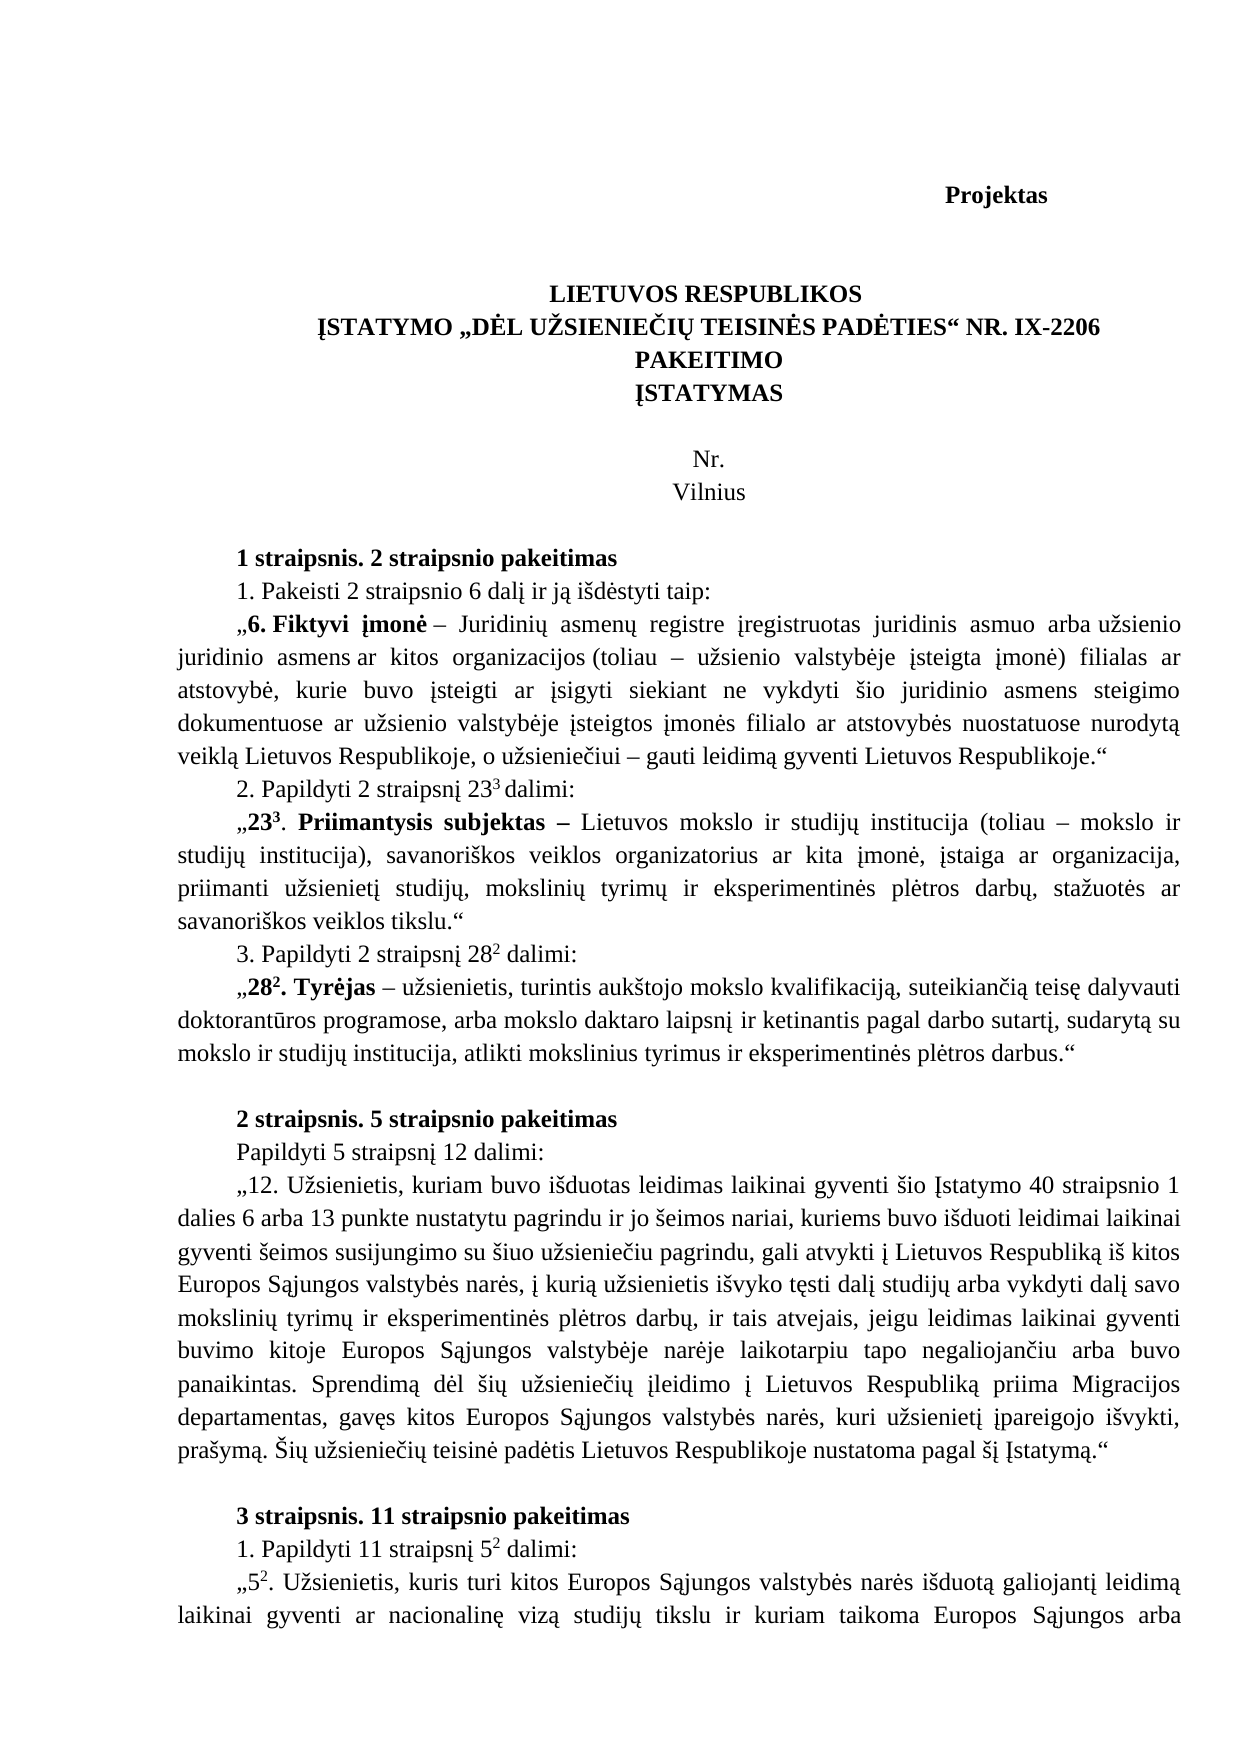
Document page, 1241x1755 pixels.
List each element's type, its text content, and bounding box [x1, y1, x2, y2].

text 2 straipsnis. 5 straipsnio pakeitimas [177, 1104, 1181, 1133]
text Nr. [177, 444, 1181, 473]
text „233. Priimantysis subjektas – Lietuvos mokslo ir studijų institucija (toliau – mokslo ir studijų institucija), savanoriškos veiklos organizatorius ar kita įmonė, įstaiga ar organizacija, priimanti užsienietį studijų, mokslinių tyrimų ir eksperimentinės plėtros darbų, stažuotės ar savanoriškos veiklos tikslu.“ [177, 807, 1181, 935]
text 3 straipsnis. 11 straipsnio pakeitimas [177, 1501, 1181, 1529]
text 3. Papildyti 2 straipsnį 282 dalimi: [177, 939, 1181, 968]
text Projektas [177, 180, 1181, 209]
text ĮSTATYMAS [177, 378, 1181, 407]
text Papildyti 5 straipsnį 12 dalimi: [177, 1137, 1181, 1166]
text 1. Papildyti 11 straipsnį 52 dalimi: [177, 1534, 1181, 1562]
text „6. Fiktyvi įmonė – Juridinių asmenų registre įregistruotas juridinis asmuo arba užsienio juridinio asmens ar kitos organizacijos (toliau – užsienio valstybėje įsteigta įmonė) filialas ar atstovybė, kurie buvo įsteigti ar įsigyti siekiant ne vykdyti šio juridinio asmens steigimo dokumentuose ar užsienio valstybėje įsteigtos įmonės filialo ar atstovybės nuostatuose nurodytą veiklą Lietuvos Respublikoje, o užsieniečiui – gauti leidimą gyventi Lietuvos Respublikoje.“ [177, 609, 1181, 770]
text Vilnius [177, 477, 1181, 506]
text „282. Tyrėjas – užsienietis, turintis aukštojo mokslo kvalifikaciją, suteikiančią teisę dalyvauti doktorantūros programose, arba mokslo daktaro laipsnį ir ketinantis pagal darbo sutartį, sudarytą su mokslo ir studijų institucija, atlikti mokslinius tyrimus ir eksperimentinės plėtros darbus.“ [177, 972, 1181, 1067]
text PAKEITIMO [177, 345, 1181, 374]
text 2. Papildyti 2 straipsnį 233 dalimi: [177, 774, 1181, 803]
text „52. Užsienietis, kuris turi kitos Europos Sąjungos valstybės narės išduotą galiojantį leidimą laikinai gyventi ar nacionalinę vizą studijų tikslu ir kuriam taikoma Europos Sąjungos arba [177, 1567, 1181, 1628]
text LIETUVOS RESPUBLIKOS [177, 279, 1181, 308]
text „12. Užsienietis, kuriam buvo išduotas leidimas laikinai gyventi šio Įstatymo 40 straipsnio 1 dalies 6 arba 13 punkte nustatytu pagrindu ir jo šeimos nariai, kuriems buvo išduoti leidimai laikinai gyventi šeimos susijungimo su šiuo užsieniečiu pagrindu, gali atvykti į Lietuvos Respubliką iš kitos Europos Sąjungos valstybės narės, į kurią užsienietis išvyko tęsti dalį studijų arba vykdyti dalį savo mokslinių tyrimų ir eksperimentinės plėtros darbų, ir tais atvejais, jeigu leidimas laikinai gyventi buvimo kitoje Europos Sąjungos valstybėje narėje laikotarpiu tapo negaliojančiu arba buvo panaikintas. Sprendimą dėl šių užsieniečių įleidimo į Lietuvos Respubliką priima Migracijos departamentas, gavęs kitos Europos Sąjungos valstybės narės, kuri užsienietį įpareigojo išvykti, prašymą. Šių užsieniečių teisinė padėtis Lietuvos Respublikoje nustatoma pagal šį Įstatymą.“ [177, 1171, 1181, 1463]
text 1. Pakeisti 2 straipsnio 6 dalį ir ją išdėstyti taip: [177, 576, 1181, 605]
text 1 straipsnis. 2 straipsnio pakeitimas [177, 543, 1181, 572]
text ĮSTATYMO „DĖL UŽSIENIEČIŲ TEISINĖS PADĖTIES“ NR. IX-2206 [177, 312, 1181, 341]
